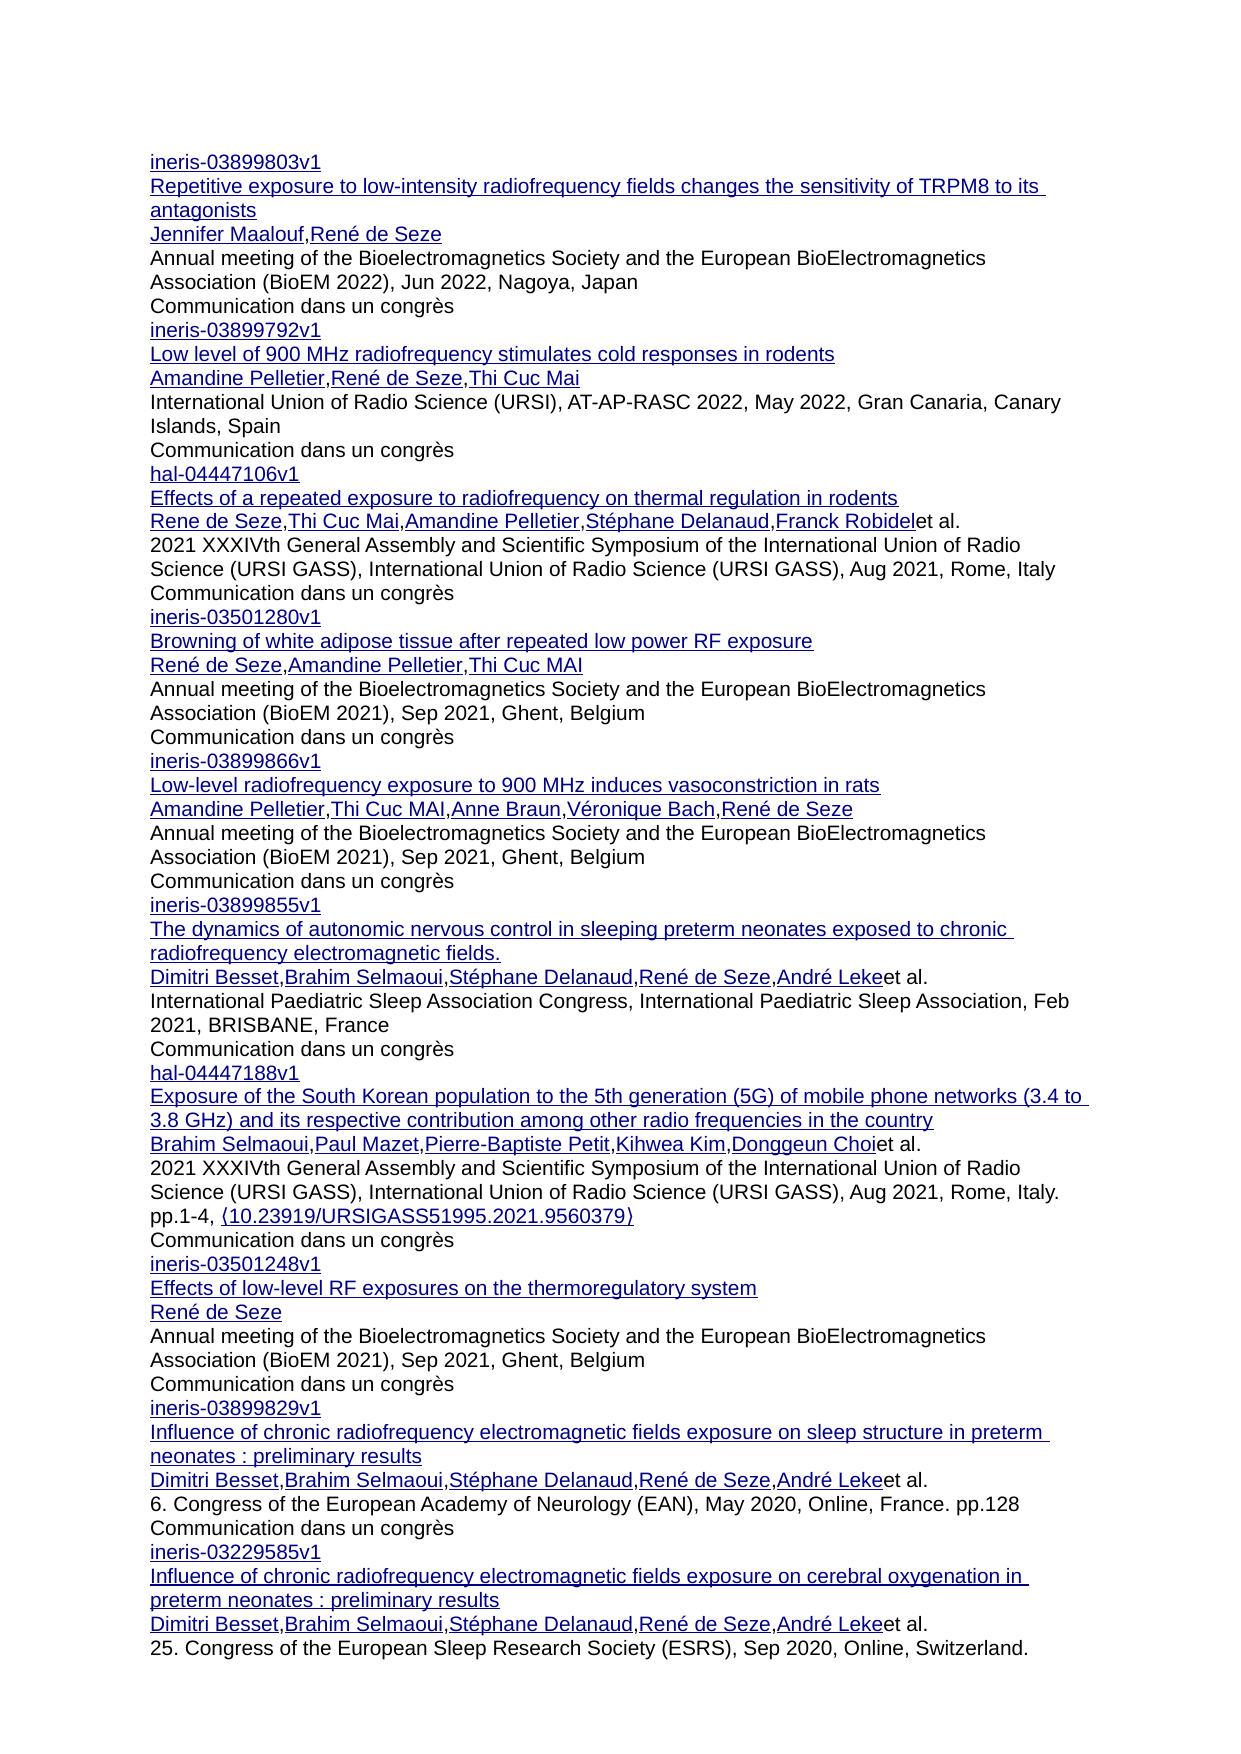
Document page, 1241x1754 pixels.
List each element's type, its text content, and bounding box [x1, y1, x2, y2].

table_cell Browning of white adipose tissue after repeated low power RF exposure René de Seze,Amandine Pelletier,Thi Cuc MAI Annual meeting of the Bioelectromagnetics Society and the European BioElectromagnetics Association (BioEM 2021), Sep 2021, Ghent, Belgium Communication dans un congrès ineris-03899866v1 [150, 629, 1090, 773]
table_header ineris-03899803v1 [150, 150, 1090, 174]
table_cell Repetitive exposure to low-intensity radiofrequency fields changes the sensitivity of TRPM8 to its antagonists Jennifer Maalouf,René de Seze Annual meeting of the Bioelectromagnetics Society and the European BioElectromagnetics Association (BioEM 2022), Jun 2022, Nagoya, Japan Communication dans un congrès ineris-03899792v1 [150, 174, 1090, 342]
table_cell Influence of chronic radiofrequency electromagnetic fields exposure on cerebral oxygenation in preterm neonates : preliminary results Dimitri Besset,Brahim Selmaoui,Stéphane Delanaud,René de Seze,André Lekeet al. 25. Congress of the European Sleep Research Society (ESRS), Sep 2020, Online, Switzerland. [150, 1564, 1090, 1659]
table_cell Exposure of the South Korean population to the 5th generation (5G) of mobile phone networks (3.4 to 3.8 GHz) and its respective contribution among other radio frequencies in the country Brahim Selmaoui,Paul Mazet,Pierre-Baptiste Petit,Kihwea Kim,Donggeun Choiet al. 2021 XXXIVth General Assembly and Scientific Symposium of the International Union of Radio Science (URSI GASS), International Union of Radio Science (URSI GASS), Aug 2021, Rome, Italy. pp.1-4, ⟨10.23919/URSIGASS51995.2021.9560379⟩ Communication dans un congrès ineris-03501248v1 [150, 1084, 1090, 1276]
table_cell The dynamics of autonomic nervous control in sleeping preterm neonates exposed to chronic radiofrequency electromagnetic fields. Dimitri Besset,Brahim Selmaoui,Stéphane Delanaud,René de Seze,André Lekeet al. International Paediatric Sleep Association Congress, International Paediatric Sleep Association, Feb 2021, BRISBANE, France Communication dans un congrès hal-04447188v1 [150, 917, 1090, 1084]
table_cell Low level of 900 MHz radiofrequency stimulates cold responses in rodents Amandine Pelletier,René de Seze,Thi Cuc Mai International Union of Radio Science (URSI), AT-AP-RASC 2022, May 2022, Gran Canaria, Canary Islands, Spain Communication dans un congrès hal-04447106v1 [150, 342, 1090, 485]
table_cell Effects of a repeated exposure to radiofrequency on thermal regulation in rodents Rene de Seze,Thi Cuc Mai,Amandine Pelletier,Stéphane Delanaud,Franck Robidelet al. 2021 XXXIVth General Assembly and Scientific Symposium of the International Union of Radio Science (URSI GASS), International Union of Radio Science (URSI GASS), Aug 2021, Rome, Italy Communication dans un congrès ineris-03501280v1 [150, 485, 1090, 629]
table_cell Low-level radiofrequency exposure to 900 MHz induces vasoconstriction in rats Amandine Pelletier,Thi Cuc MAI,Anne Braun,Véronique Bach,René de Seze Annual meeting of the Bioelectromagnetics Society and the European BioElectromagnetics Association (BioEM 2021), Sep 2021, Ghent, Belgium Communication dans un congrès ineris-03899855v1 [150, 773, 1090, 917]
table_cell Effects of low-level RF exposures on the thermoregulatory system René de Seze Annual meeting of the Bioelectromagnetics Society and the European BioElectromagnetics Association (BioEM 2021), Sep 2021, Ghent, Belgium Communication dans un congrès ineris-03899829v1 [150, 1276, 1090, 1420]
table_cell Influence of chronic radiofrequency electromagnetic fields exposure on sleep structure in preterm neonates : preliminary results Dimitri Besset,Brahim Selmaoui,Stéphane Delanaud,René de Seze,André Lekeet al. 6. Congress of the European Academy of Neurology (EAN), May 2020, Online, France. pp.128 Communication dans un congrès ineris-03229585v1 [150, 1420, 1090, 1563]
